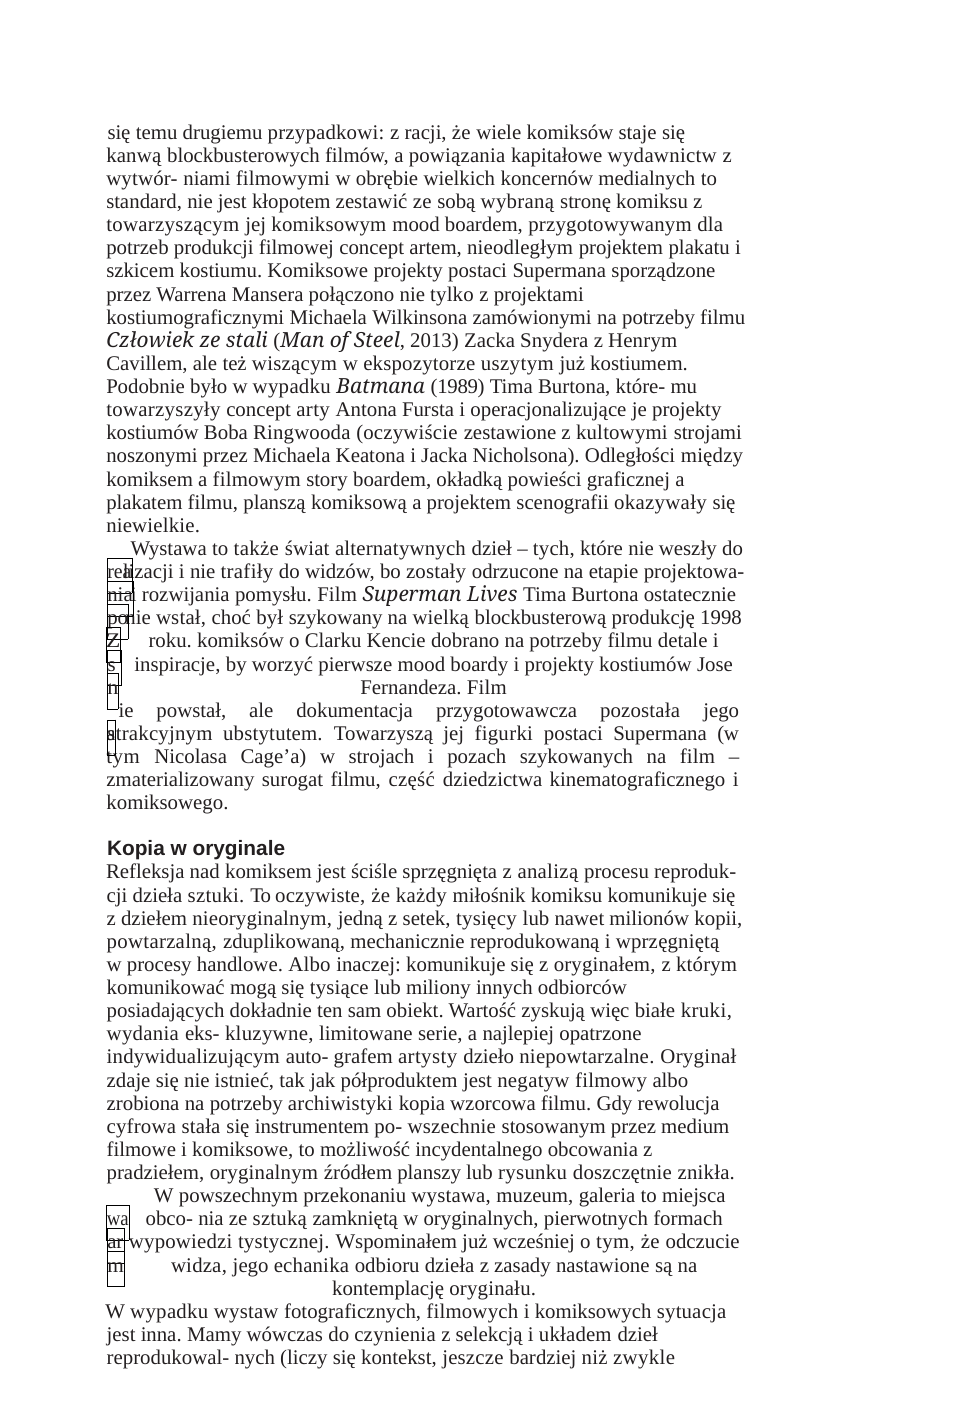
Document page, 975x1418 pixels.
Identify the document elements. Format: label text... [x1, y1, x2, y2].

text ie powstał, ale dokumentacja przygotowawcza pozostała jego atrakcyjnym ubstytutem. Towarzyszą jej figurki postaci Supermana (w tym Nicolasa Cage’a) w strojach i pozach szykowanych na film – zmaterializowany surogat filmu, część dziedzictwa kinematograficznego i komiksowego. [106, 699, 739, 814]
text nia [108, 582, 132, 606]
text po [108, 605, 128, 629]
text ar [108, 1229, 124, 1251]
text st [108, 652, 121, 685]
text Refleksja nad komiksem jest ściśle sprzęgnięta z analizą procesu reproduk- cji dzieła sztuki. To oczywiste, że każdy miłośnik komiksu komunikuje się z dziełem nieoryginalnym, jedną z setek, tysięcy lub nawet milionów kopii, powtarzalną, zduplikowaną, mechanicznie reprodukowaną i wprzęgniętą w procesy handlowe. Albo inaczej: komunikuje się z oryginałem, z którym komunikować mogą się tysiące lub miliony innych odbiorców posiadających dokładnie ten sam obiekt. Wartość zyskują więc białe kruki, wydania eks- kluzywne, limitowane serie, a najlepiej opatrzone indywidualizującym auto- grafem artysty dzieło niepowtarzalne. Oryginał zdaje się nie istnieć, tak jak półproduktem jest negatyw filmowy albo zrobiona na potrzeby archiwistyki kopia wzorcowa filmu. Gdy rewolucja cyfrowa stała się instrumentem po- wszechnie stosowanym przez medium filmowe i komiksowe, to możliwość incydentalnego obcowania z pradziełem, oryginalnym źródłem planszy lub rysunku doszczętnie znikła. [106, 860, 745, 1184]
subtitle Kopia w oryginale [107, 836, 914, 860]
text W powszechnym przekonaniu wystawa, muzeum, galeria to miejsca obco- nia ze sztuką zamkniętą w oryginalnych, pierwotnych formach wypowiedzi tystycznej. Wspominałem już wcześniej o tym, że odczucie widza, jego echanika odbioru dzieła z zasady nastawione są na kontemplację oryginału. [123, 1184, 744, 1300]
text wa [107, 1206, 129, 1230]
text s [108, 721, 115, 745]
text m [108, 1253, 124, 1277]
text Z [107, 628, 120, 650]
text rea [108, 559, 132, 581]
text W wypadku wystaw fotograficznych, filmowych i komiksowych sytuacja jest inna. Mamy wówczas do czynienia z selekcją i układem dzieł reprodukowal- nych (liczy się kontekst, jeszcze bardziej niż zwykle [105, 1300, 745, 1369]
text n [108, 675, 118, 699]
text Wystawa to także świat alternatywnych dzieł – tych, które nie weszły do lizacji i nie trafiły do widzów, bo zostały odrzucone na etapie projektowa- i rozwijania pomysłu. Film Superman Lives Tima Burtona ostatecznie nie wstał, choć był szykowany na wielką blockbusterową produkcję 1998 roku. komiksów o Clarku Kencie dobrano na potrzeby filmu detale i inspiracje, by worzyć pierwsze mood boardy i projekty kostiumów Jose Fernandeza. Film [122, 537, 744, 699]
text się temu drugiemu przypadkowi: z racji, że wiele komiksów staje się kanwą blockbusterowych filmów, a powiązania kapitałowe wydawnictw z wytwór- niami filmowymi w obrębie wielkich koncernów medialnych to standard, nie jest kłopotem zestawić ze sobą wybraną stronę komiksu z towarzyszącym jej komiksowym mood boardem, przygotowywanym dla potrzeb produkcji filmowej concept artem, nieodległym projektem plakatu i szkicem kostiumu. Komiksowe projekty postaci Supermana sporządzone przez Warrena Mansera połączono nie tylko z projektami kostiumograficznymi Michaela Wilkinsona zamówionymi na potrzeby filmu Człowiek ze stali (Man of Steel, 2013) Zacka Snydera z Henrym Cavillem, ale też wiszącym w ekspozytorze uszytym już kostiumem. Podobnie było w wypadku Batmana (1989) Tima Burtona, które- mu towarzyszyły concept arty Antona Fursta i operacjonalizujące je projekty kostiumów Boba Ringwooda (oczywiście zestawione z kultowymi strojami noszonymi przez Michaela Keatona i Jacka Nicholsona). Odległości między komiksem a filmowym story boardem, okładką powieści graficznej a plakatem filmu, planszą komiksową a projektem scenografii okazywały się niewielkie. [106, 121, 745, 537]
